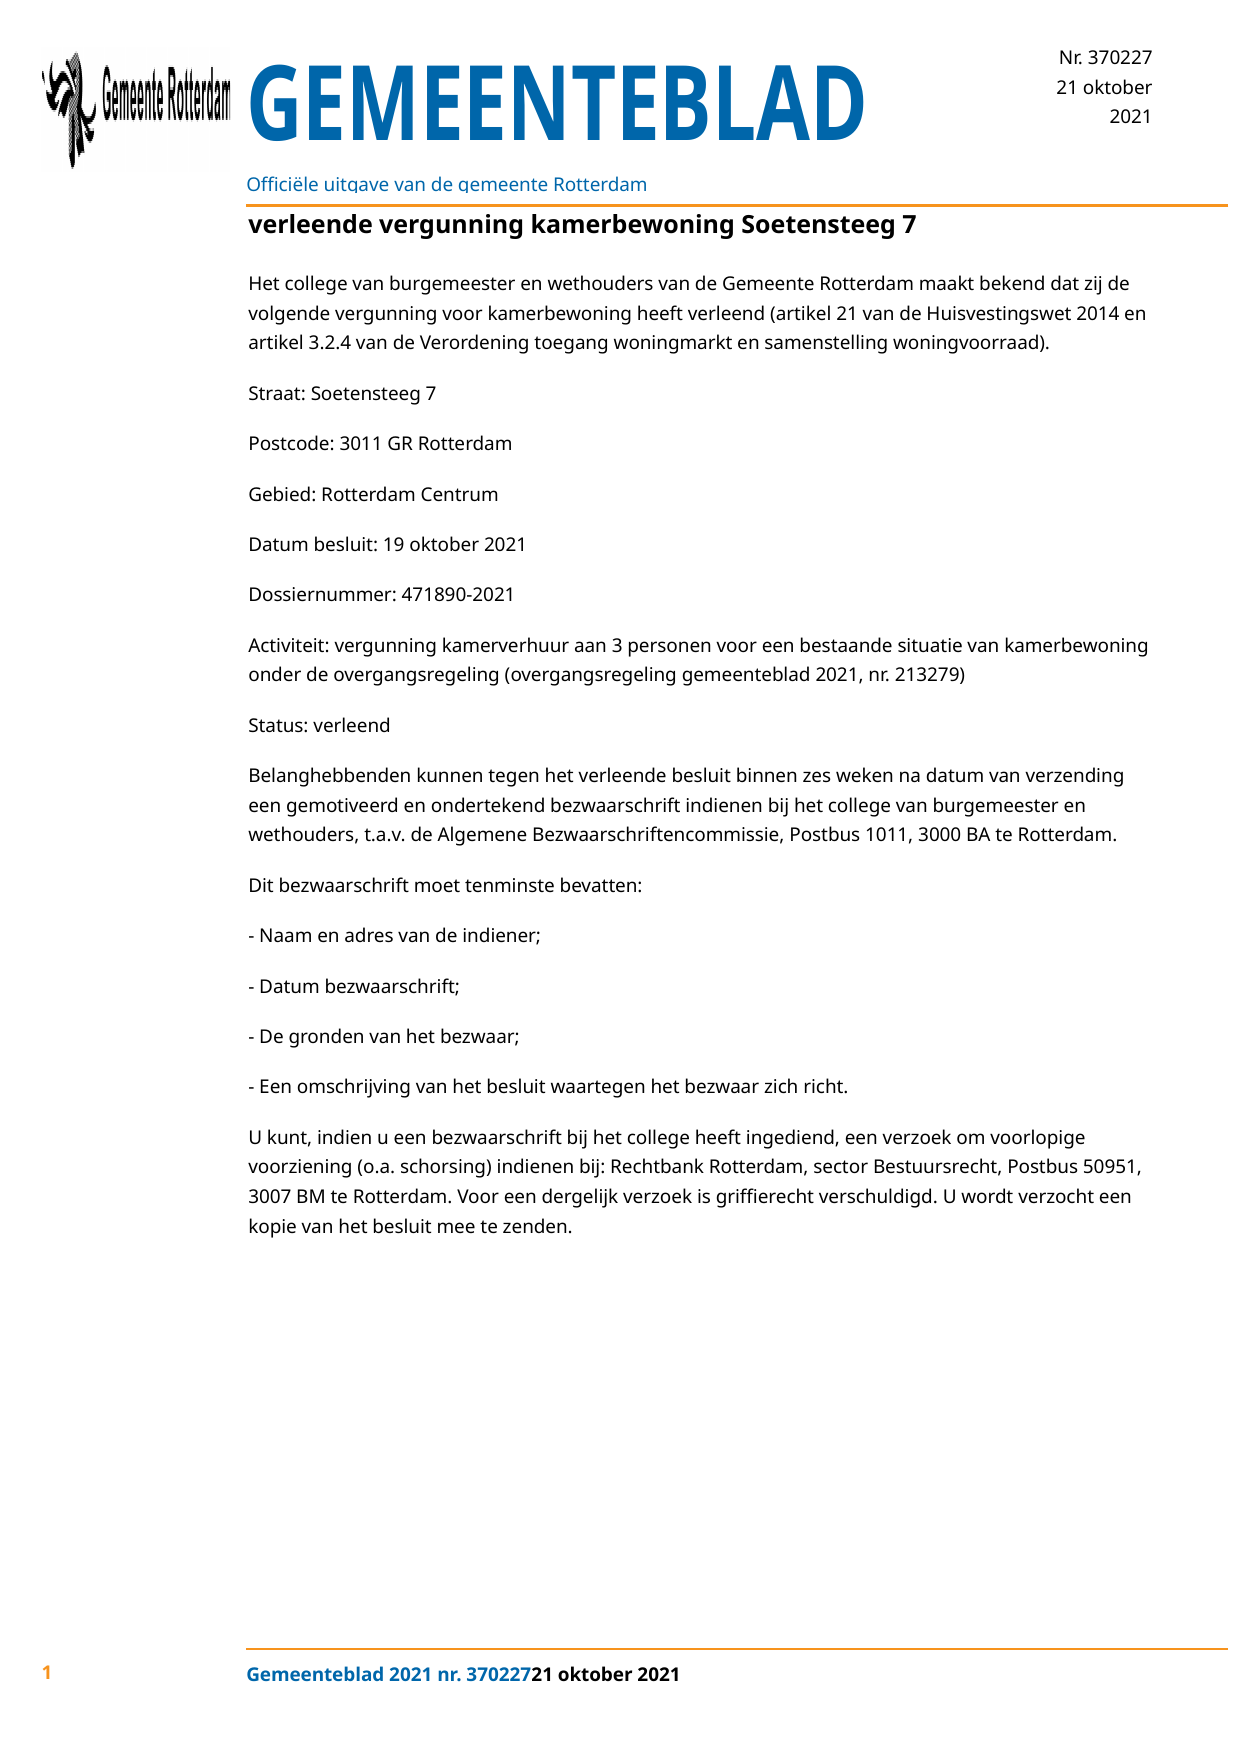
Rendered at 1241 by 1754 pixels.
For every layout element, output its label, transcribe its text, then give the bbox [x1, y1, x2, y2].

text Straat: Soetensteeg 7 [248, 380, 1152, 406]
text - Naam en adres van de indiener; [248, 922, 1152, 948]
text - Een omschrijving van het besluit waartegen het bezwaar zich richt. [248, 1074, 1152, 1099]
text U kunt, indien u een bezwaarschrift bij het college heeft ingediend, een verzoek om voorlopige voorziening (o.a. schorsing) indienen bij: Rechtbank Rotterdam, sector Bestuursrecht, Postbus 50951, 3007 BM te Rotterdam. Voor een dergelijk verzoek is griffierecht verschuldigd. U wordt verzocht een kopie van het besluit mee te zenden. [248, 1124, 1152, 1238]
text - De gronden van het bezwaar; [248, 1023, 1152, 1049]
text Datum besluit: 19 oktober 2021 [248, 531, 1152, 557]
text Gebied: Rotterdam Centrum [248, 481, 1152, 506]
text - Datum bezwaarschrift; [248, 973, 1152, 998]
text Het college van burgemeester en wethouders van de Gemeente Rotterdam maakt bekend dat zij de volgende vergunning voor kamerbewoning heeft verleend (artikel 21 van de Huisvestingswet 2014 en artikel 3.2.4 van de Verordening toegang woningmarkt en samenstelling woningvoorraad). [248, 270, 1152, 355]
text Activiteit: vergunning kamerverhuur aan 3 personen voor een bestaande situatie van kamerbewoning onder de overgangsregeling (overgangsregeling gemeenteblad 2021, nr. 213279) [248, 632, 1152, 687]
text Postcode: 3011 GR Rotterdam [248, 430, 1152, 456]
text verleende vergunning kamerbewoning Soetensteeg 7 [248, 207, 1152, 241]
text Dit bezwaarschrift moet tenminste bevatten: [248, 872, 1152, 898]
text Belanghebbenden kunnen tegen het verleende besluit binnen zes weken na datum van verzending een gemotiveerd en ondertekend bezwaarschrift indienen bij het college van burgemeester en wethouders, t.a.v. de Algemene Bezwaarschriftencommissie, Postbus 1011, 3000 BA te Rotterdam. [248, 762, 1152, 847]
text Status: verleend [248, 712, 1152, 738]
text Dossiernummer: 471890-2021 [248, 582, 1152, 607]
picture [41, 47, 231, 172]
